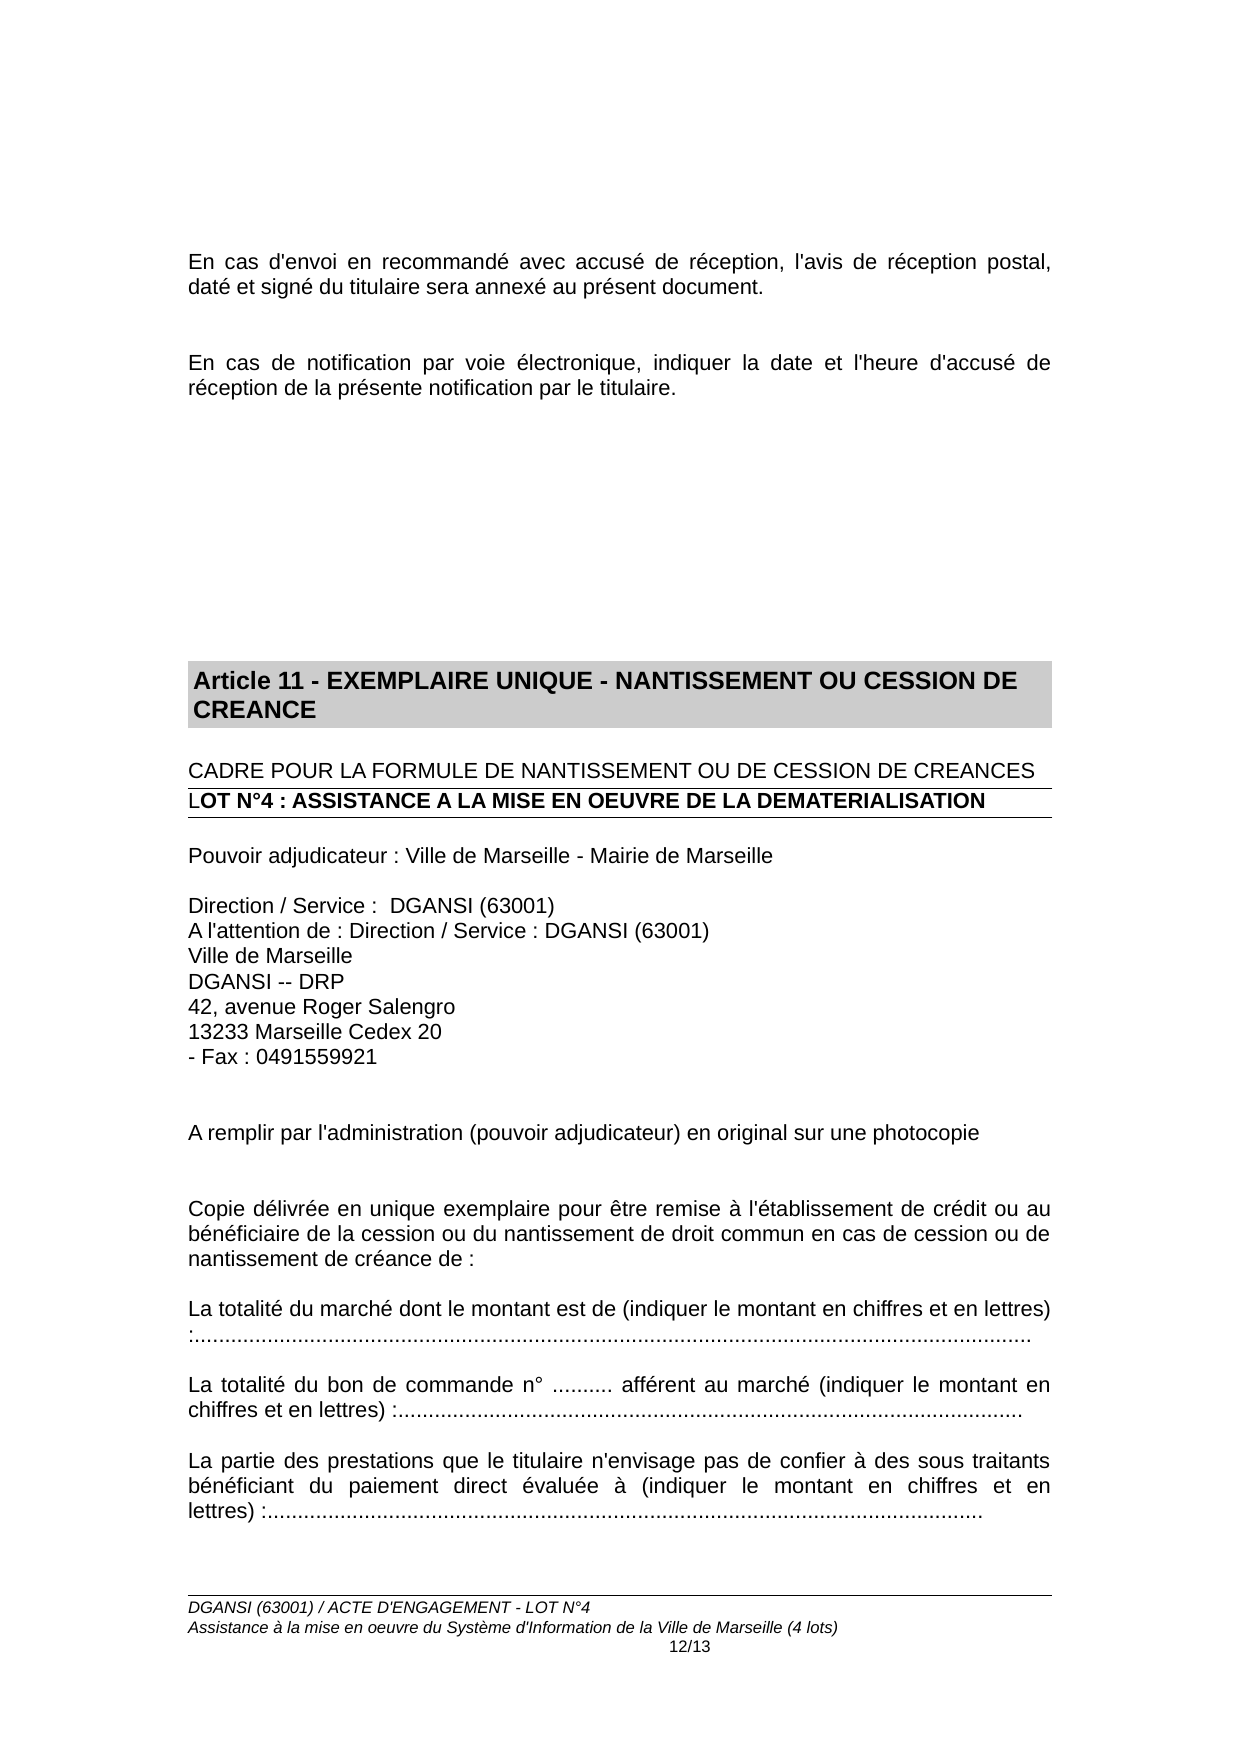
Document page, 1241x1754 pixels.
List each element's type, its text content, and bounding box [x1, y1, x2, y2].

subtitle EXEMPLAIRE UNIQUE - NANTISSEMENT OU CESSION DE CREANCE [190, 663, 1050, 726]
text La totalité du bon de commande n° .......... afférent au marché (indiquer le montant en chiffres et en lettres) :....................................................................................................... [188, 1372, 1052, 1422]
text En cas de notification par voie électronique, indiquer la date et l'heure d'accusé de réception de la présente notification par le titulaire. [188, 350, 1052, 400]
text La partie des prestations que le titulaire n'envisage pas de confier à des sous traitants bénéficiant du paiement direct évaluée à (indiquer le montant en chiffres et en lettres) :...................................................................................................................... [188, 1448, 1052, 1523]
text Ville de Marseille [188, 943, 1052, 969]
text - Fax : 0491559921 [188, 1044, 1052, 1069]
text La totalité du marché dont le montant est de (indiquer le montant en chiffres et en lettres) :.......................................................................................................................................... [188, 1296, 1052, 1347]
text CADRE POUR LA FORMULE DE NANTISSEMENT OU DE CESSION DE CREANCES [188, 758, 1052, 788]
text Direction / Service : DGANSI (63001) [188, 893, 1052, 918]
text DGANSI -- DRP [188, 969, 1052, 994]
text 42, avenue Roger Salengro [188, 994, 1052, 1019]
text 13233 Marseille Cedex 20 [188, 1019, 1052, 1044]
text Copie délivrée en unique exemplaire pour être remise à l'établissement de crédit ou au bénéficiaire de la cession ou du nantissement de droit commun en cas de cession ou de nantissement de créance de : [188, 1196, 1052, 1271]
text En cas d'envoi en recommandé avec accusé de réception, l'avis de réception postal, daté et signé du titulaire sera annexé au présent document. [188, 249, 1052, 299]
text LOT N°4 : ASSISTANCE A LA MISE EN OEUVRE DE LA DEMATERIALISATION [188, 789, 1052, 817]
text A remplir par l'administration (pouvoir adjudicateur) en original sur une photocopie [188, 1120, 1052, 1145]
text Pouvoir adjudicateur : Ville de Marseille - Mairie de Marseille [188, 843, 1052, 868]
text A l'attention de : Direction / Service : DGANSI (63001) [188, 918, 1052, 943]
